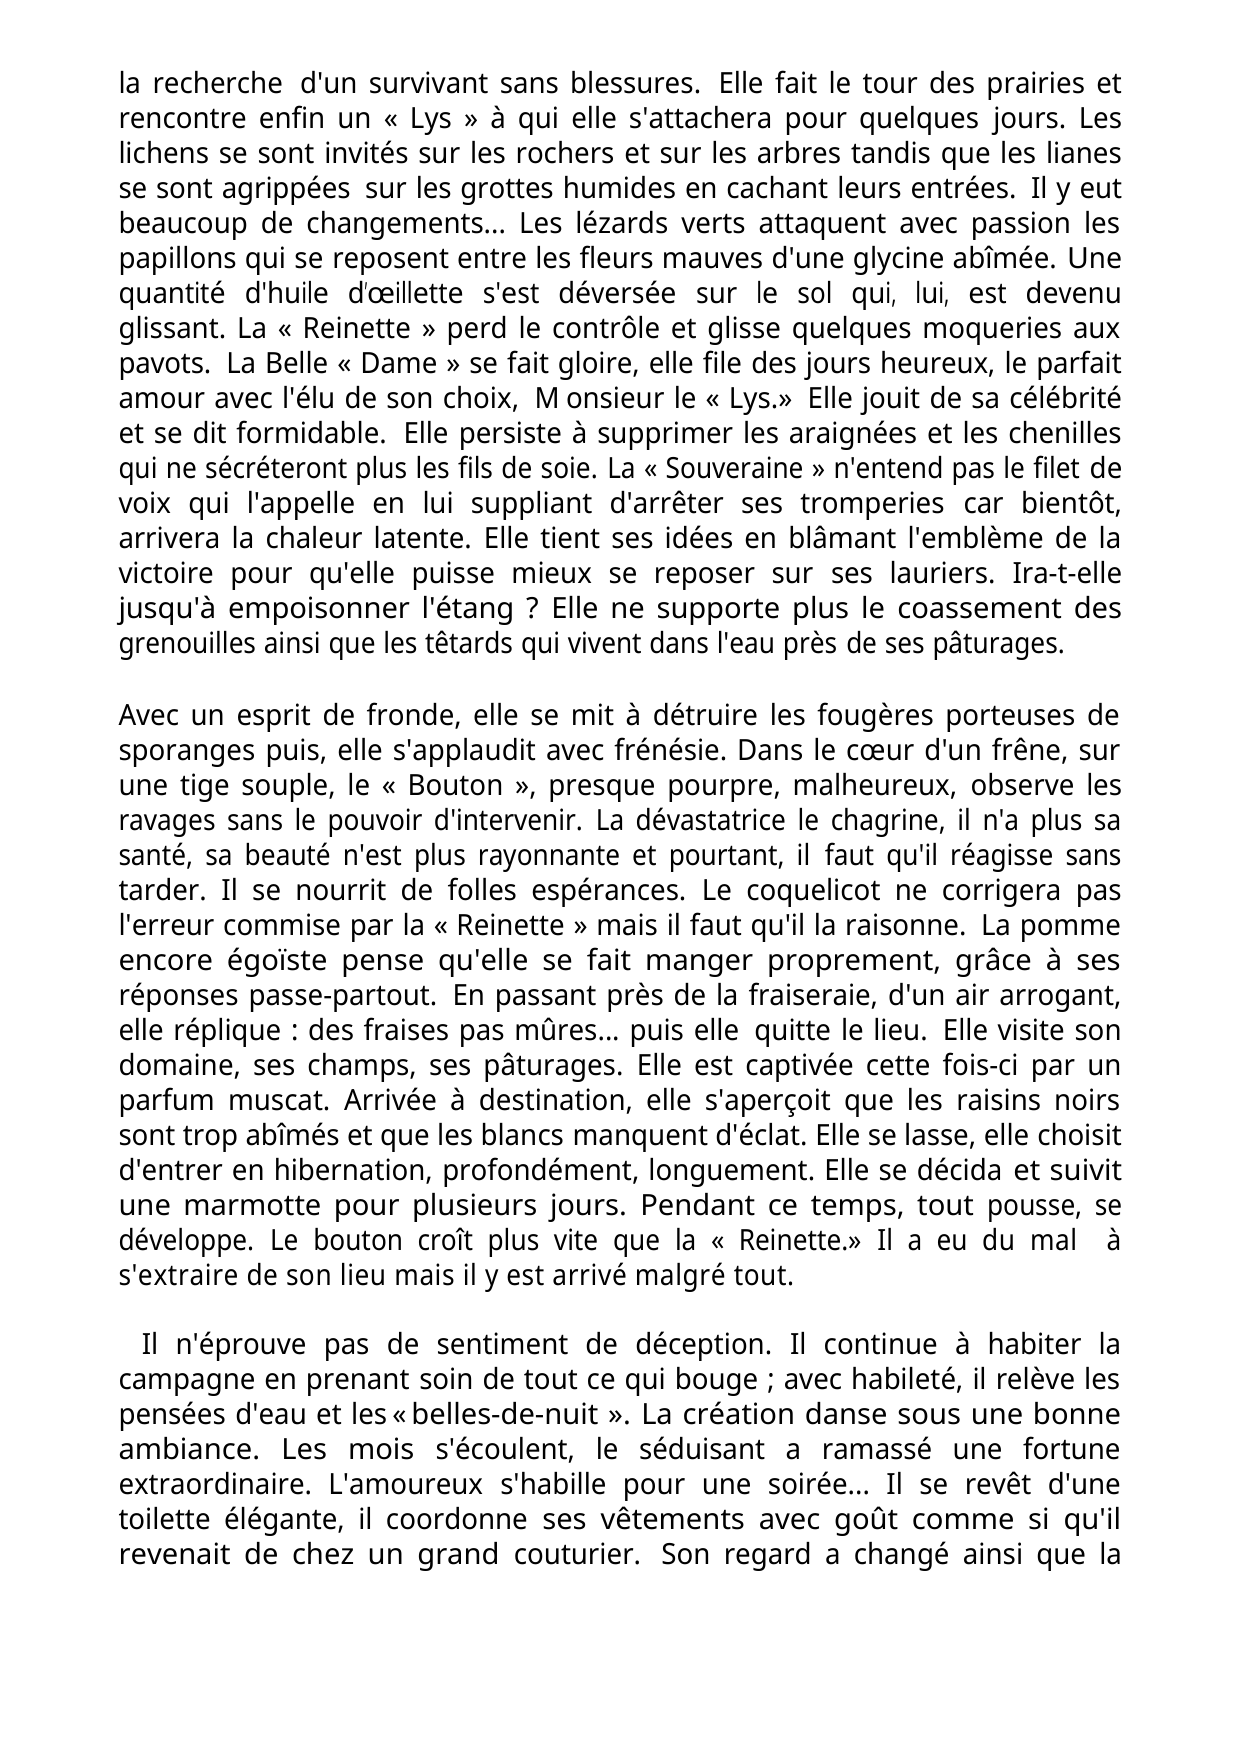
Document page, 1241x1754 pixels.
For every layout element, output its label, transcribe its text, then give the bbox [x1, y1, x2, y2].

text la recherche d'un survivant sans blessures. Elle fait le tour des prairies et rencontre enfin un « Lys » à qui elle s'attachera pour quelques jours. Les lichens se sont invités sur les rochers et sur les arbres tandis que les lianes se sont agrippées sur les grottes humides en cachant leurs entrées. Il y eut beaucoup de changements... Les lézards verts attaquent avec passion les papillons qui se reposent entre les fleurs mauves d'une glycine abîmée. Une quantité d'huile d’œillette s'est déversée sur le sol qui, lui, est devenu glissant. La « Reinette » perd le contrôle et glisse quelques moqueries aux pavots. La Belle « Dame » se fait gloire, elle file des jours heureux, le parfait amour avec l'élu de son choix, Monsieur le « Lys.» Elle jouit de sa célébrité et se dit formidable. Elle persiste à supprimer les araignées et les chenilles qui ne sécréteront plus les fils de soie. La « Souveraine » n'entend pas le filet de voix qui l'appelle en lui suppliant d'arrêter ses tromperies car bientôt, arrivera la chaleur latente. Elle tient ses idées en blâmant l'emblème de la victoire pour qu'elle puisse mieux se reposer sur ses lauriers. Ira-t-elle jusqu'à empoisonner l'étang ? Elle ne supporte plus le coassement des grenouilles ainsi que les têtards qui vivent dans l'eau près de ses pâturages. [118, 62, 1122, 662]
text Avec un esprit de fronde, elle se mit à détruire les fougères porteuses de sporanges puis, elle s'applaudit avec frénésie. Dans le cœur d'un frêne, sur une tige souple, le « Bouton », presque pourpre, malheureux, observe les ravages sans le pouvoir d'intervenir. La dévastatrice le chagrine, il n'a plus sa santé, sa beauté n'est plus rayonnante et pourtant, il faut qu'il réagisse sans tarder. Il se nourrit de folles espérances. Le coquelicot ne corrigera pas l'erreur commise par la « Reinette » mais il faut qu'il la raisonne. La pomme encore égoïste pense qu'elle se fait manger proprement, grâce à ses réponses passe-partout. En passant près de la fraiseraie, d'un air arrogant, elle réplique : des fraises pas mûres... puis elle quitte le lieu. Elle visite son domaine, ses champs, ses pâturages. Elle est captivée cette fois-ci par un parfum muscat. Arrivée à destination, elle s'aperçoit que les raisins noirs sont trop abîmés et que les blancs manquent d'éclat. Elle se lasse, elle choisit d'entrer en hibernation, profondément, longuement. Elle se décida et suivit une marmotte pour plusieurs jours. Pendant ce temps, tout pousse, se développe. Le bouton croît plus vite que la « Reinette.» Il a eu du mal à s'extraire de son lieu mais il y est arrivé malgré tout. [118, 694, 1122, 1294]
text Il n'éprouve pas de sentiment de déception. Il continue à habiter la campagne en prenant soin de tout ce qui bouge ; avec habileté, il relève les pensées d'eau et les « belles-de-nuit ». La création danse sous une bonne ambiance. Les mois s'écoulent, le séduisant a ramassé une fortune extraordinaire. L'amoureux s'habille pour une soirée... Il se revêt d'une toilette élégante, il coordonne ses vêtements avec goût comme si qu'il revenait de chez un grand couturier. Son regard a changé ainsi que la [118, 1323, 1122, 1573]
